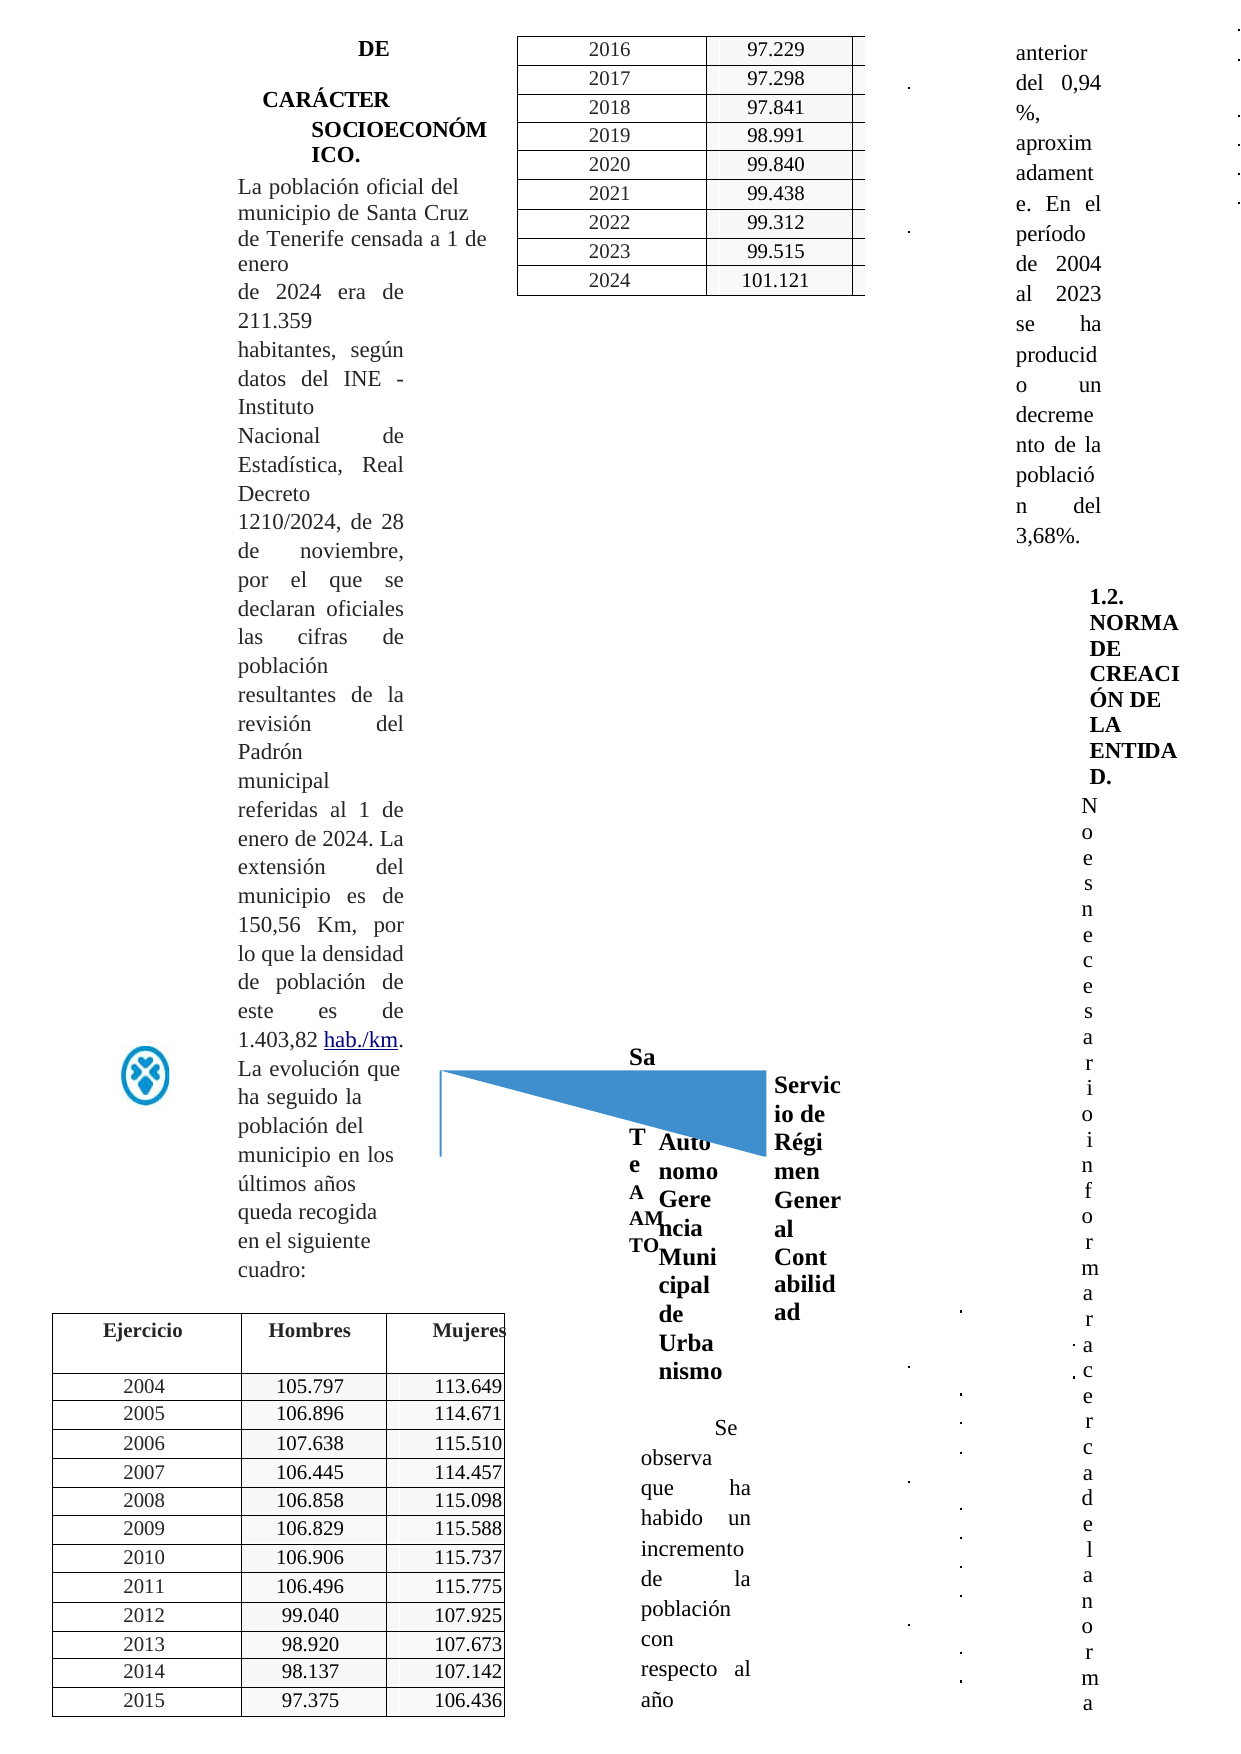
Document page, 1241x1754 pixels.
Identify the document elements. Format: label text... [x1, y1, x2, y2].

table_cell 2008 [53, 1488, 241, 1515]
table_header Hombres [254, 1314, 386, 1373]
table_cell [242, 1573, 254, 1602]
table_cell 97.375 [254, 1688, 386, 1716]
table_cell 97.841 [720, 95, 852, 122]
table_cell 107.925 [400, 1603, 504, 1631]
text Se observa que ha habido un incremento de la población con respecto al año [641, 1411, 751, 1713]
table_header [242, 1314, 254, 1373]
table_cell 2024 [518, 266, 706, 295]
table_cell [242, 1659, 254, 1687]
table_cell [242, 1459, 254, 1487]
table_cell 2012 [53, 1603, 241, 1631]
table_cell 99.840 [720, 151, 852, 179]
table_cell 2010 [53, 1545, 241, 1572]
table_cell [707, 66, 719, 94]
table_cell 106.436 [400, 1688, 504, 1716]
table_cell 2013 [53, 1632, 241, 1658]
table_cell 99.312 [720, 210, 852, 238]
table_cell [853, 123, 865, 150]
table_cell 2020 [518, 151, 706, 179]
table_cell [853, 66, 865, 94]
table_cell 2005 [53, 1401, 241, 1429]
table_cell 107.142 [400, 1659, 504, 1687]
table_cell [387, 1688, 399, 1716]
table_cell 98.137 [254, 1659, 386, 1687]
text Santa Cruz de Tenerife AYUNTAMIENTO [629, 1130, 645, 1258]
table_cell 107.638 [254, 1430, 386, 1458]
text Organismo Autónomo Gerencia Municipal de Urbanismo [658, 1129, 723, 1385]
table_cell 97.229 [720, 37, 852, 65]
table_cell [242, 1688, 254, 1716]
table_cell [707, 37, 719, 65]
table_cell 105.797 [254, 1374, 386, 1400]
text 1.1. POBLACIÓN OFICIAL Y OTROS DATOS DE CARÁCTER [240, 36, 395, 113]
table_cell [387, 1659, 399, 1687]
table_cell [707, 180, 719, 208]
table_cell 115.098 [400, 1488, 504, 1515]
table_cell [387, 1459, 399, 1487]
table_cell 2009 [53, 1516, 241, 1543]
table_cell 2023 [518, 239, 706, 265]
table_cell 106.896 [254, 1401, 386, 1429]
table_cell [707, 239, 719, 265]
table_cell 115.588 [400, 1516, 504, 1543]
table_cell 115.775 [400, 1573, 504, 1602]
table_cell 114.457 [400, 1459, 504, 1487]
table_cell 106.829 [254, 1516, 386, 1543]
table_cell 99.438 [720, 180, 852, 208]
table_cell 2011 [53, 1573, 241, 1602]
table_cell [707, 266, 719, 295]
text Servicio de Régimen General [774, 1070, 842, 1243]
table_cell [853, 151, 865, 179]
table_header Mujeres [400, 1314, 504, 1373]
table_cell [853, 37, 865, 65]
table_cell [242, 1401, 254, 1429]
table_cell [387, 1401, 399, 1429]
table_cell [853, 239, 865, 265]
table_cell [707, 123, 719, 150]
table_cell [387, 1545, 399, 1572]
table_cell [707, 95, 719, 122]
table_cell [707, 210, 719, 238]
table_cell 98.991 [720, 123, 852, 150]
text La población oficial del municipio de Santa Cruz de Tenerife censada a 1 de enero [238, 174, 491, 277]
table_cell 2006 [53, 1430, 241, 1458]
table_cell [387, 1488, 399, 1515]
table_cell 106.858 [254, 1488, 386, 1515]
text anterior del 0,94 %, aproximadamente. En el período de 2004 al 2023 se ha producido un decremento de la población del 3,68%. [1016, 36, 1101, 549]
table_cell 2004 [53, 1374, 241, 1400]
table_cell 97.298 [720, 66, 852, 94]
table_cell 106.906 [254, 1545, 386, 1572]
table_cell [387, 1632, 399, 1658]
text La evolución que ha seguido la población del municipio en los últimos años queda recogida en el siguiente cuadro: [238, 1053, 404, 1283]
table_cell 115.510 [400, 1430, 504, 1458]
text de 2024 era de 211.359 habitantes, según datos del INE - Instituto Nacional de Estadística, Real Decreto 1210/2024, de 28 de noviembre, por el que se declaran oficiales las cifras de población resultantes de la revisión del Padrón municipal referidas al 1 de enero de 2024. La extensión del municipio es de 150,56 Km, por lo que la densidad de población de este es de 1.403,82 hab./km. [238, 277, 404, 1053]
table_cell 106.445 [254, 1459, 386, 1487]
table_cell [387, 1374, 399, 1400]
table_cell [242, 1632, 254, 1658]
table_cell 2018 [518, 95, 706, 122]
table_cell [387, 1430, 399, 1458]
table_cell 2015 [53, 1688, 241, 1716]
table_cell 98.920 [254, 1632, 386, 1658]
table_cell 2007 [53, 1459, 241, 1487]
table_cell 99.040 [254, 1603, 386, 1631]
table_cell [242, 1545, 254, 1572]
table_cell [843, 266, 852, 295]
table_cell 101.121 [720, 266, 843, 295]
table_cell [853, 210, 865, 238]
table_cell [387, 1573, 399, 1602]
table_cell [387, 1516, 399, 1543]
table_cell 107.673 [400, 1632, 504, 1658]
table_cell [242, 1488, 254, 1515]
text 1.2. NORMA DE CREACIÓN DE LA ENTIDAD. [1089, 584, 1188, 789]
table_cell 106.496 [254, 1573, 386, 1602]
table_cell 2014 [53, 1659, 241, 1687]
table_cell 115.737 [400, 1545, 504, 1572]
table_cell 113.649 [400, 1374, 504, 1400]
table_cell 2019 [518, 123, 706, 150]
table_cell [387, 1603, 399, 1631]
table_cell 99.515 [720, 239, 852, 265]
table_cell [242, 1430, 254, 1458]
table_header Ejercicio [53, 1314, 241, 1373]
text SOCIOECONÓMICO. [311, 117, 491, 168]
text No es necesario informar acerca de la norma de creación del Municipio. En sesión [1081, 1266, 1093, 1675]
table_cell 2017 [518, 66, 706, 94]
table_cell 2021 [518, 180, 706, 208]
table_cell [242, 1516, 254, 1543]
text No es necesario informar acerca de la norma de creación del Municipio. En sesión [1081, 793, 1093, 1265]
table_cell [707, 151, 719, 179]
table_cell [853, 95, 865, 122]
table_cell 2022 [518, 210, 706, 238]
table_cell 2016 [518, 37, 706, 65]
table_cell [242, 1374, 254, 1400]
text Contabilidad [774, 1243, 837, 1326]
table_cell [853, 180, 865, 208]
table_header [387, 1314, 399, 1373]
table_cell [853, 266, 865, 295]
table_cell [242, 1603, 254, 1631]
table_cell 114.671 [400, 1401, 504, 1429]
